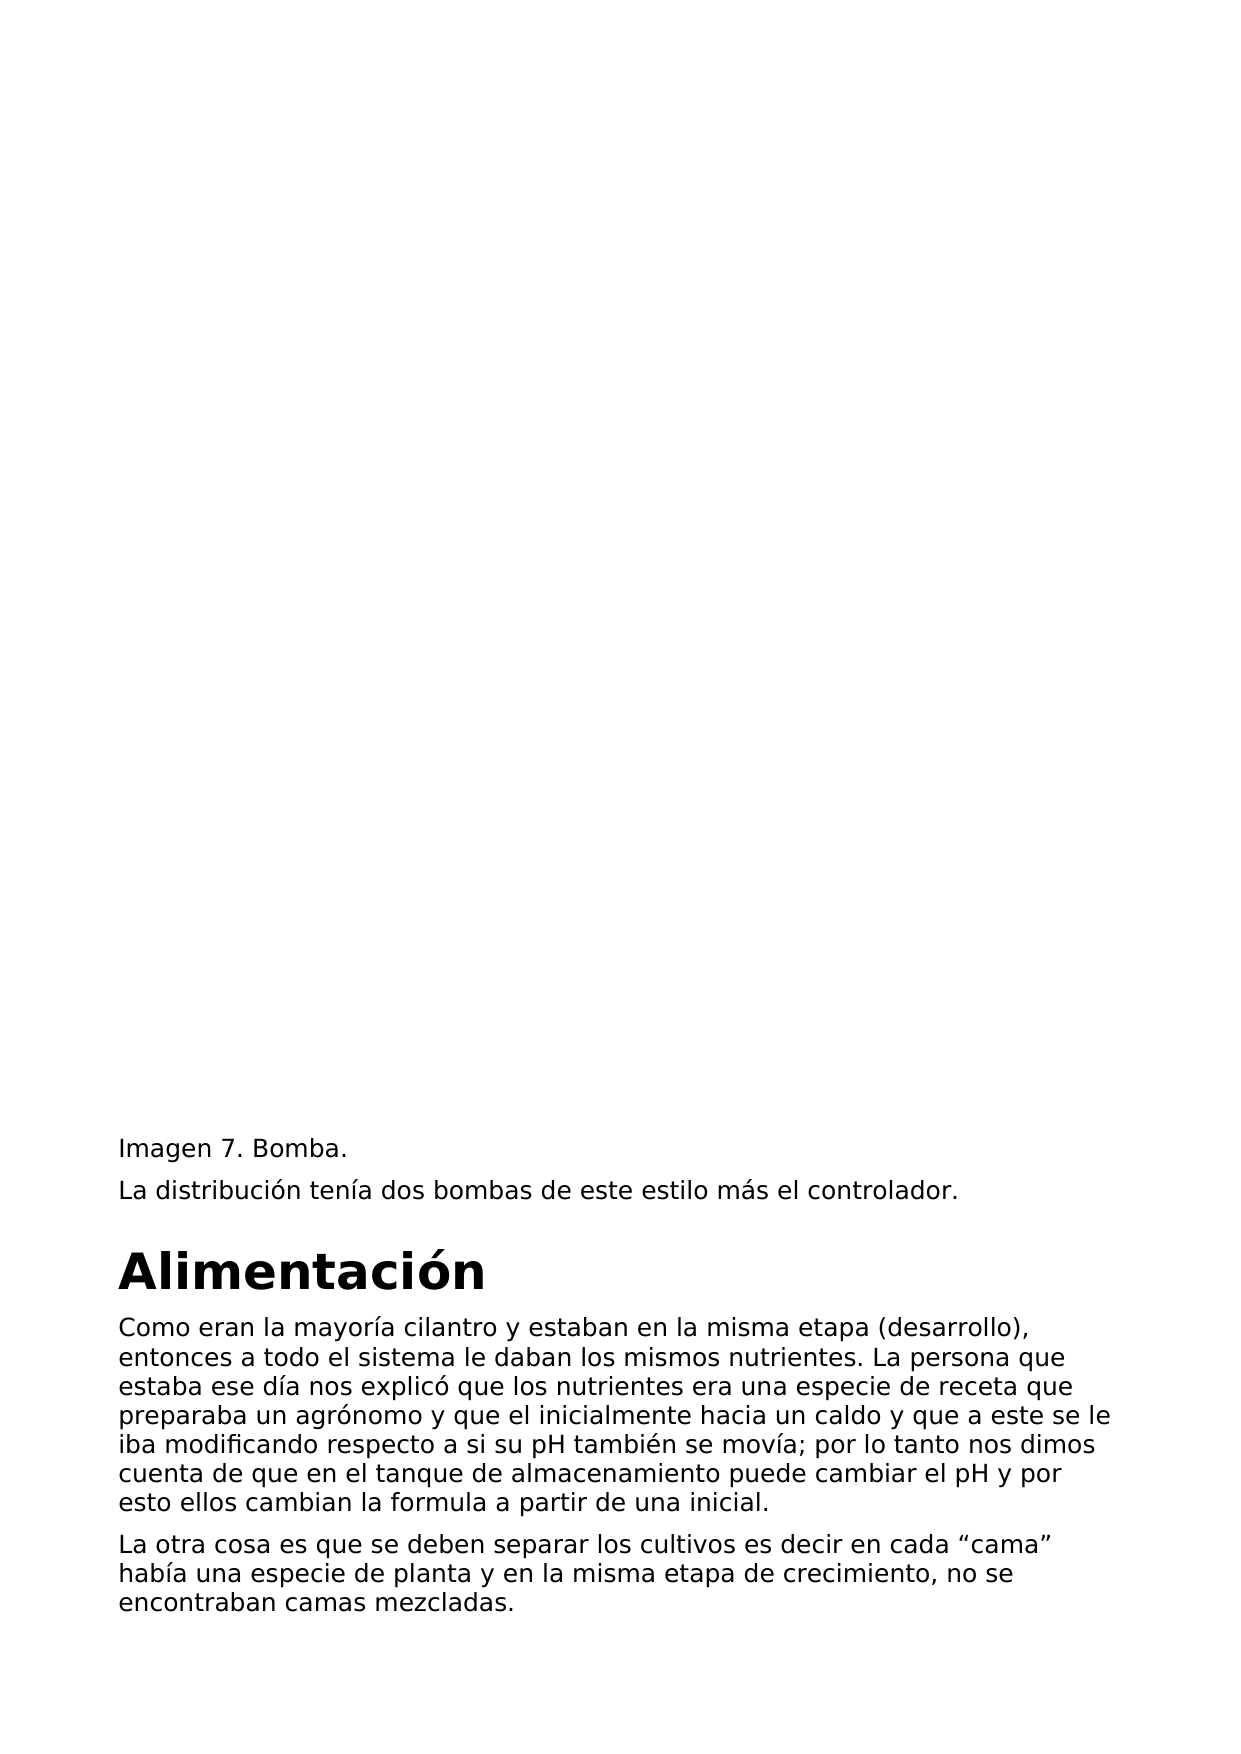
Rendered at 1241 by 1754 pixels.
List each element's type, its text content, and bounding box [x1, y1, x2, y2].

subtitle Alimentación [118, 1243, 1122, 1301]
text [118, 118, 1122, 1122]
text Como eran la mayoría cilantro y estaban en la misma etapa (desarrollo), entonces a todo el sistema le daban los mismos nutrientes. La persona que estaba ese día nos explicó que los nutrientes era una especie de receta que preparaba un agrónomo y que el inicialmente hacia un caldo y que a este se le iba modificando respecto a si su pH también se movía; por lo tanto nos dimos cuenta de que en el tanque de almacenamiento puede cambiar el pH y por esto ellos cambian la formula a partir de una inicial. [118, 1314, 1122, 1518]
text La distribución tenía dos bombas de este estilo más el controlador. [118, 1176, 1122, 1205]
text La otra cosa es que se deben separar los cultivos es decir en cada “cama” había una especie de planta y en la misma etapa de crecimiento, no se encontraban camas mezcladas. [118, 1530, 1122, 1618]
text Imagen 7. Bomba. [118, 1134, 1122, 1164]
